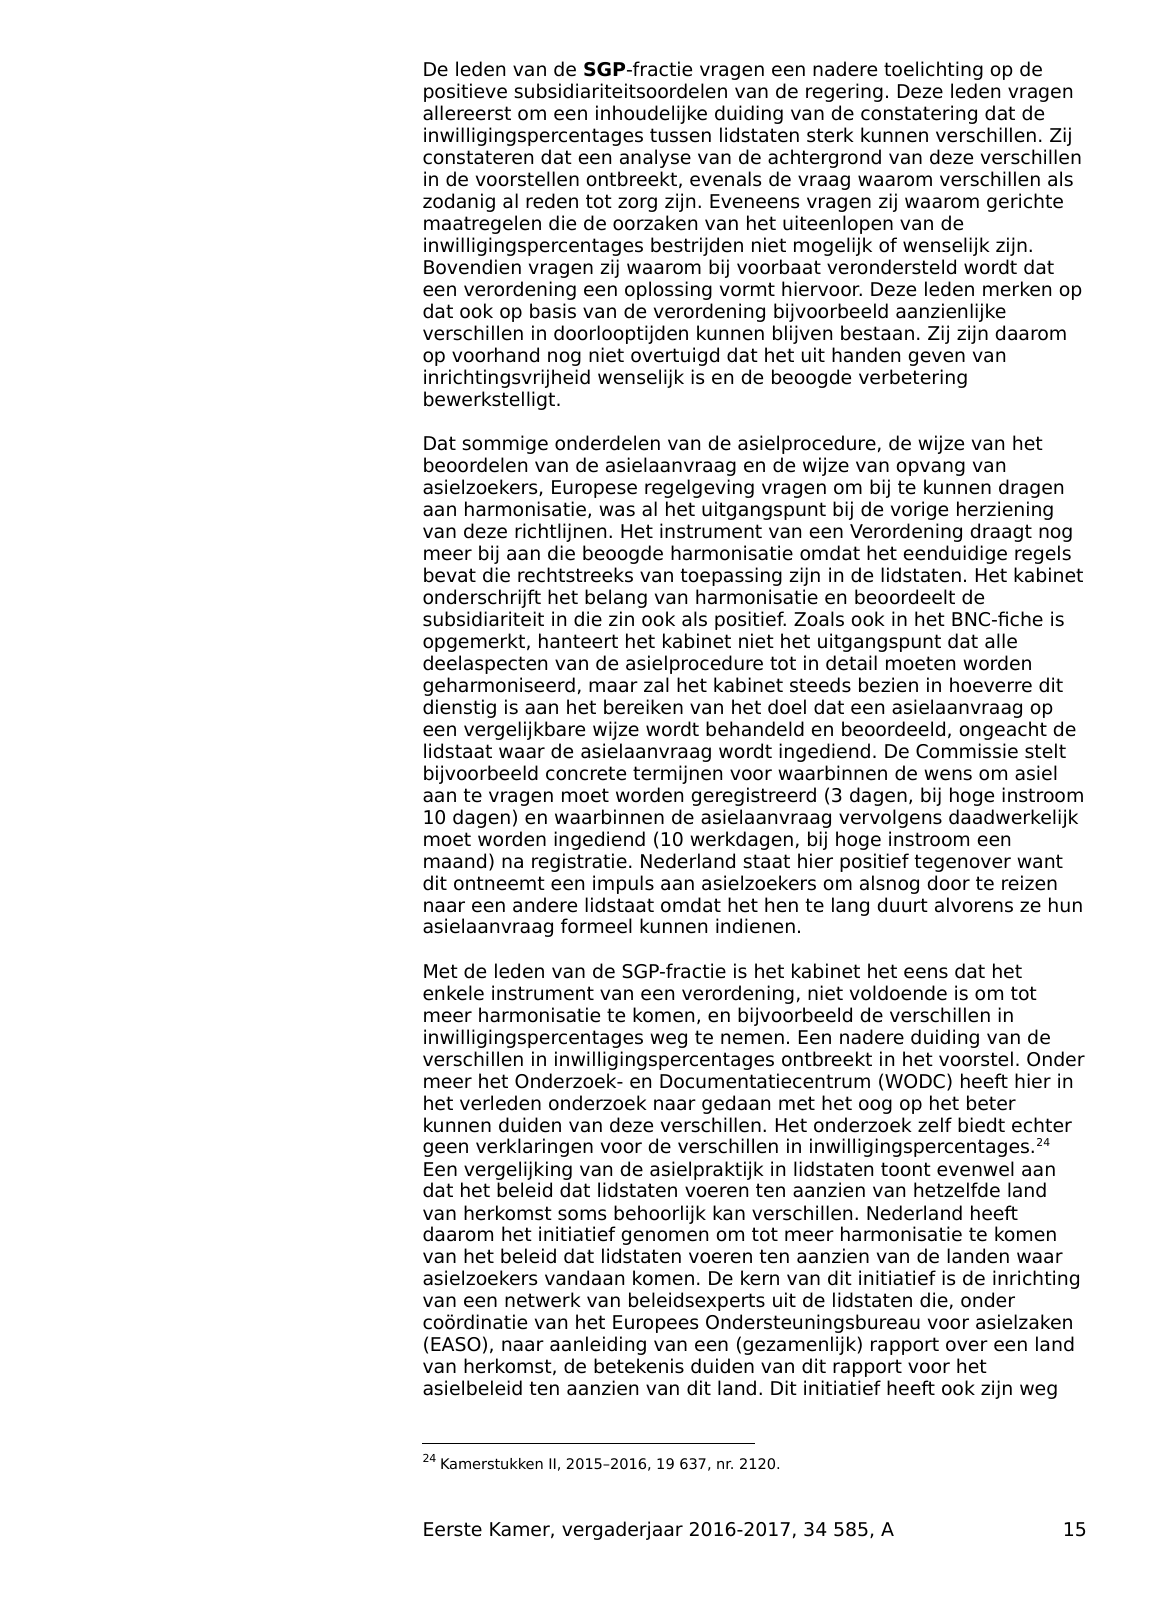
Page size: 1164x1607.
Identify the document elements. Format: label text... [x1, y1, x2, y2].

text Kamerstukken II, 2015–2016, 19 637, nr. 2120. [422, 1452, 1087, 1474]
text Dat sommige onderdelen van de asielprocedure, de wijze van het beoordelen van de asielaanvraag en de wijze van opvang van asielzoekers, Europese regelgeving vragen om bij te kunnen dragen aan harmonisatie, was al het uitgangspunt bij de vorige herziening van deze richtlijnen. Het instrument van een Verordening draagt nog meer bij aan die beoogde harmonisatie omdat het eenduidige regels bevat die rechtstreeks van toepassing zijn in de lidstaten. Het kabinet onderschrijft het belang van harmonisatie en beoordeelt de subsidiariteit in die zin ook als positief. Zoals ook in het BNC-fiche is opgemerkt, hanteert het kabinet niet het uitgangspunt dat alle deelaspecten van de asielprocedure tot in detail moeten worden geharmoniseerd, maar zal het kabinet steeds bezien in hoeverre dit dienstig is aan het bereiken van het doel dat een asielaanvraag op een vergelijkbare wijze wordt behandeld en beoordeeld, ongeacht de lidstaat waar de asielaanvraag wordt ingediend. De Commissie stelt bijvoorbeeld concrete termijnen voor waarbinnen de wens om asiel aan te vragen moet worden geregistreerd (3 dagen, bij hoge instroom 10 dagen) en waarbinnen de asielaanvraag vervolgens daadwerkelijk moet worden ingediend (10 werkdagen, bij hoge instroom een maand) na registratie. Nederland staat hier positief tegenover want dit ontneemt een impuls aan asielzoekers om alsnog door te reizen naar een andere lidstaat omdat het hen te lang duurt alvorens ze hun asielaanvraag formeel kunnen indienen. [422, 433, 1087, 938]
text Met de leden van de SGP-fractie is het kabinet het eens dat het enkele instrument van een verordening, niet voldoende is om tot meer harmonisatie te komen, en bijvoorbeeld de verschillen in inwilligingspercentages weg te nemen. Een nadere duiding van de verschillen in inwilligingspercentages ontbreekt in het voorstel. Onder meer het Onderzoek- en Documentatiecentrum (WODC) heeft hier in het verleden onderzoek naar gedaan met het oog op het beter kunnen duiden van deze verschillen. Het onderzoek zelf biedt echter geen verklaringen voor de verschillen in inwilligingspercentages. Een vergelijking van de asielpraktijk in lidstaten toont evenwel aan dat het beleid dat lidstaten voeren ten aanzien van hetzelfde land van herkomst soms behoorlijk kan verschillen. Nederland heeft daarom het initiatief genomen om tot meer harmonisatie te komen van het beleid dat lidstaten voeren ten aanzien van de landen waar asielzoekers vandaan komen. De kern van dit initiatief is de inrichting van een netwerk van beleidsexperts uit de lidstaten die, onder coördinatie van het Europees Ondersteuningsbureau voor asielzaken (EASO), naar aanleiding van een (gezamenlijk) rapport over een land van herkomst, de betekenis duiden van dit rapport voor het asielbeleid ten aanzien van dit land. Dit initiatief heeft ook zijn weg [422, 961, 1087, 1400]
text De leden van de SGP-fractie vragen een nadere toelichting op de positieve subsidiariteitsoordelen van de regering. Deze leden vragen allereerst om een inhoudelijke duiding van de constatering dat de inwilligingspercentages tussen lidstaten sterk kunnen verschillen. Zij constateren dat een analyse van de achtergrond van deze verschillen in de voorstellen ontbreekt, evenals de vraag waarom verschillen als zodanig al reden tot zorg zijn. Eveneens vragen zij waarom gerichte maatregelen die de oorzaken van het uiteenlopen van de inwilligingspercentages bestrijden niet mogelijk of wenselijk zijn. Bovendien vragen zij waarom bij voorbaat verondersteld wordt dat een verordening een oplossing vormt hiervoor. Deze leden merken op dat ook op basis van de verordening bijvoorbeeld aanzienlijke verschillen in doorlooptijden kunnen blijven bestaan. Zij zijn daarom op voorhand nog niet overtuigd dat het uit handen geven van inrichtingsvrijheid wenselijk is en de beoogde verbetering bewerkstelligt. [422, 59, 1087, 411]
